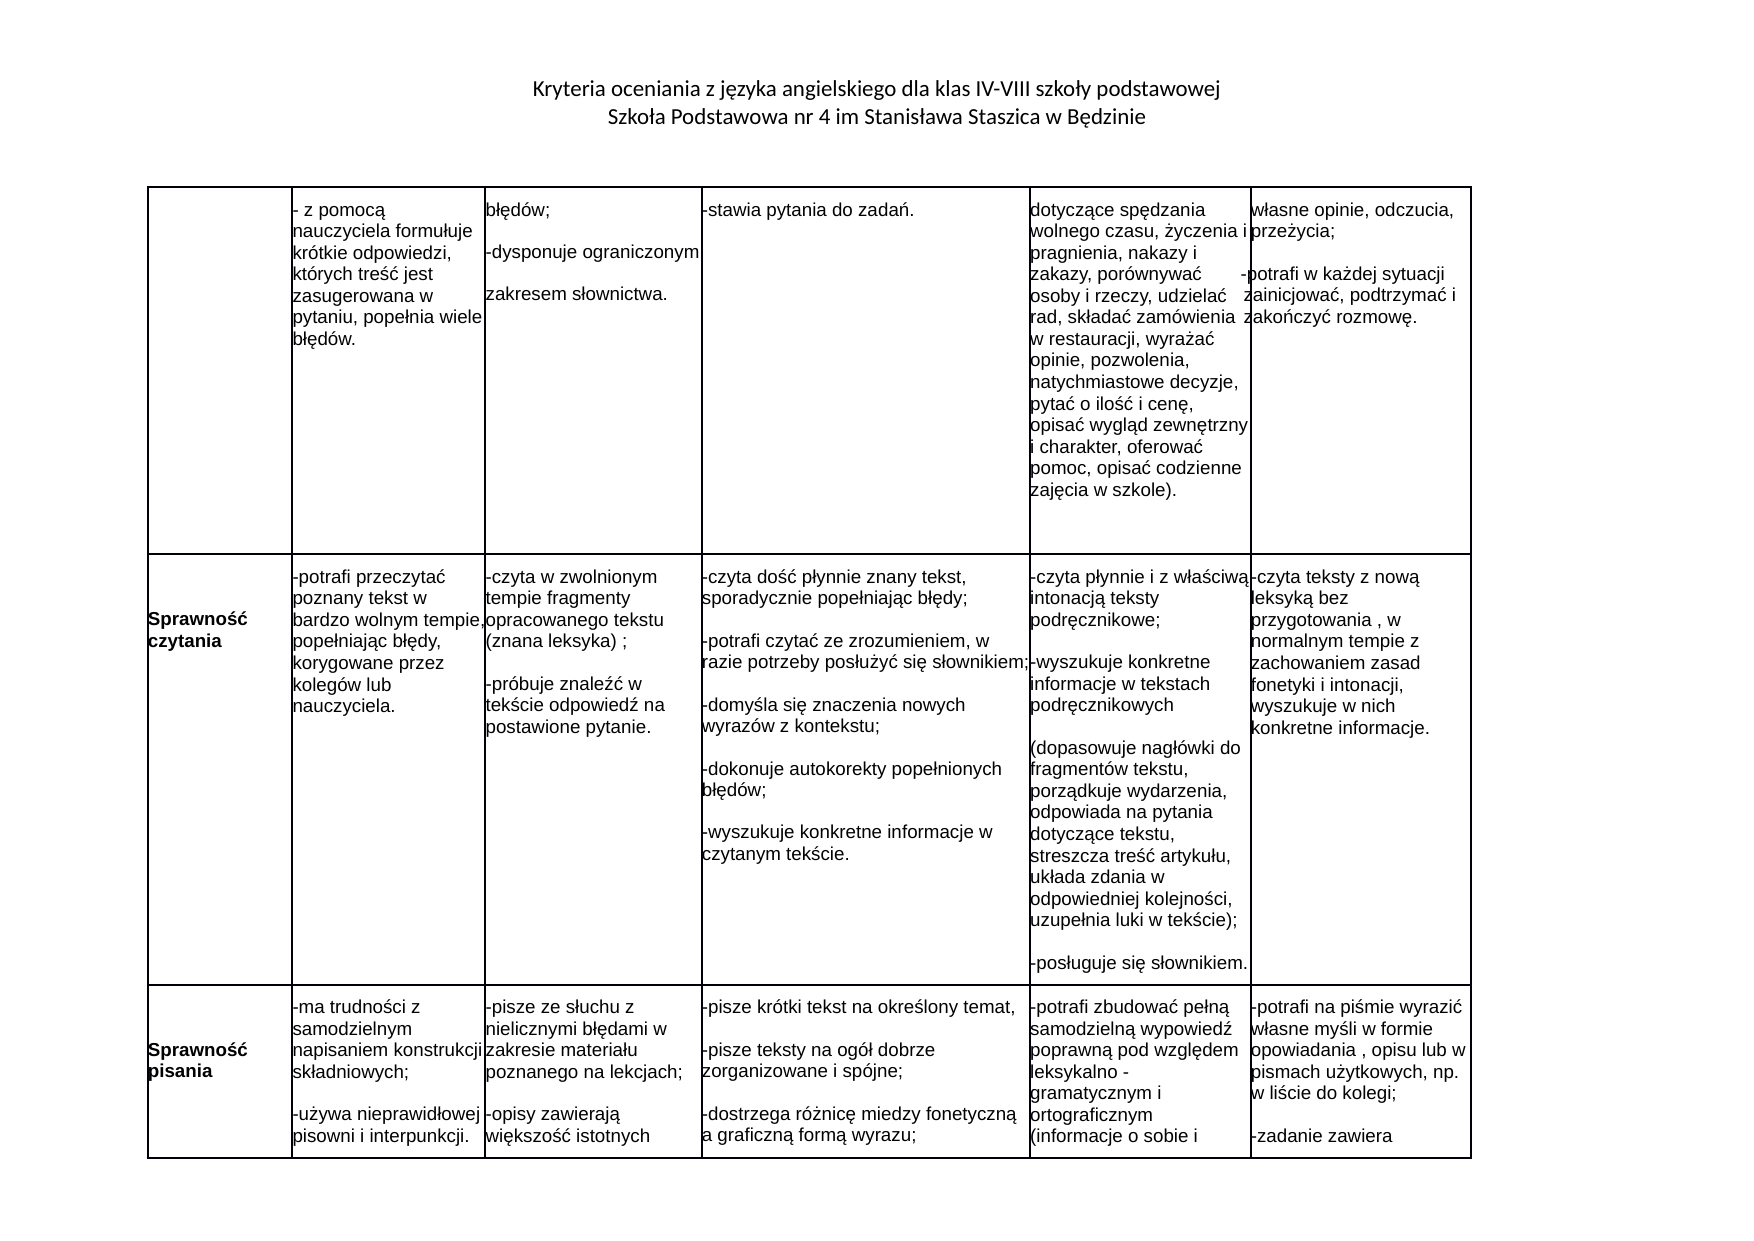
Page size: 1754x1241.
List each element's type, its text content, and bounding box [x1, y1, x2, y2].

table_cell -potrafi zbudować pełną samodzielną wypowiedź poprawną pod względem leksykalno - gramatycznym i ortograficznym (informacje o sobie i [1031, 986, 1250, 1157]
table_cell [149, 188, 291, 553]
table_cell -potrafi na piśmie wyrazić własne myśli w formie opowiadania , opisu lub w pismach użytkowych, np. w liście do kolegi; -zadanie zawiera [1252, 986, 1470, 1157]
table_cell -czyta dość płynnie znany tekst, sporadycznie popełniając błędy; -potrafi czytać ze zrozumieniem, w razie potrzeby posłużyć się słownikiem; -domyśla się znaczenia nowych wyrazów z kontekstu; -dokonuje autokorekty popełnionych błędów; -wyszukuje konkretne informacje w czytanym tekście. [703, 555, 1029, 983]
table_cell -formułuje dłuższe kilkuzdaniowe wypowiedzi na tematy wykraczające poza program; stosuje w nich poprawne formy gramatyczne; Wyp- -wypowiedź jest płynna, spójna , zawiera własne opinie, odczucia, przeżycia; -potr -potrafi w każdej sytuacji zainicjować, podtrzymać i zakończyć rozmowę. [1252, 188, 1470, 553]
table_cell -formułuje pytania i pełne, poprawne wypowiedzi na temat planów dotyczących przyszłości, -umie pytać o drogę i udzielać wskazówek, określać położenie miejsc i budynków, wyrażać prośby i sugestie dotyczące spędzania wolnego czasu, życzenia i pragnienia, nakazy i zakazy, porównywać osoby i rzeczy, udzielać rad, składać zamówienia w restauracji, wyrażać opinie, pozwolenia, natychmiastowe decyzje, pytać o ilość i cenę, opisać wygląd zewnętrzny i charakter, oferować pomoc, opisać codzienne zajęcia w szkole). [1031, 188, 1250, 553]
table_cell -czyta teksty z nową leksyką bez przygotowania , w normalnym tempie z zachowaniem zasad fonetyki i intonacji, wyszukuje w nich konkretne informacje. [1252, 555, 1470, 983]
table_cell - z pomocą nauczyciela formułuje krótkie odpowiedzi, których treść jest zasugerowana w pytaniu, popełnia wiele błędów. [293, 188, 484, 553]
table_cell Sprawność pisania [149, 986, 291, 1157]
table_cell -ma trudności z samodzielnym napisaniem konstrukcji składniowych; -używa nieprawidłowej pisowni i interpunkcji. [293, 986, 484, 1157]
table_cell -stawia pytania do zadań. [703, 188, 1029, 553]
table_cell Sprawność czytania [149, 555, 291, 983]
table_cell -pisze ze słuchu z nielicznymi błędami w zakresie materiału poznanego na lekcjach; -opisy zawierają większość istotnych [486, 986, 701, 1157]
table_cell -pisze krótki tekst na określony temat, -pisze teksty na ogół dobrze zorganizowane i spójne; -dostrzega różnicę miedzy fonetyczną a graficzną formą wyrazu; [703, 986, 1029, 1157]
table_cell -potrafi przeczytać poznany tekst w bardzo wolnym tempie, popełniając błędy, korygowane przez kolegów lub nauczyciela. [293, 555, 484, 983]
table_cell błędów; -dysponuje ograniczonym zakresem słownictwa. [486, 188, 701, 553]
table_cell -czyta płynnie i z właściwą intonacją teksty podręcznikowe; -wyszukuje konkretne informacje w tekstach podręcznikowych (dopasowuje nagłówki do fragmentów tekstu, porządkuje wydarzenia, odpowiada na pytania dotyczące tekstu, streszcza treść artykułu, układa zdania w odpowiedniej kolejności, uzupełnia luki w tekście); -posługuje się słownikiem. [1031, 555, 1250, 983]
table_cell -czyta w zwolnionym tempie fragmenty opracowanego tekstu (znana leksyka) ; -próbuje znaleźć w tekście odpowiedź na postawione pytanie. [486, 555, 701, 983]
